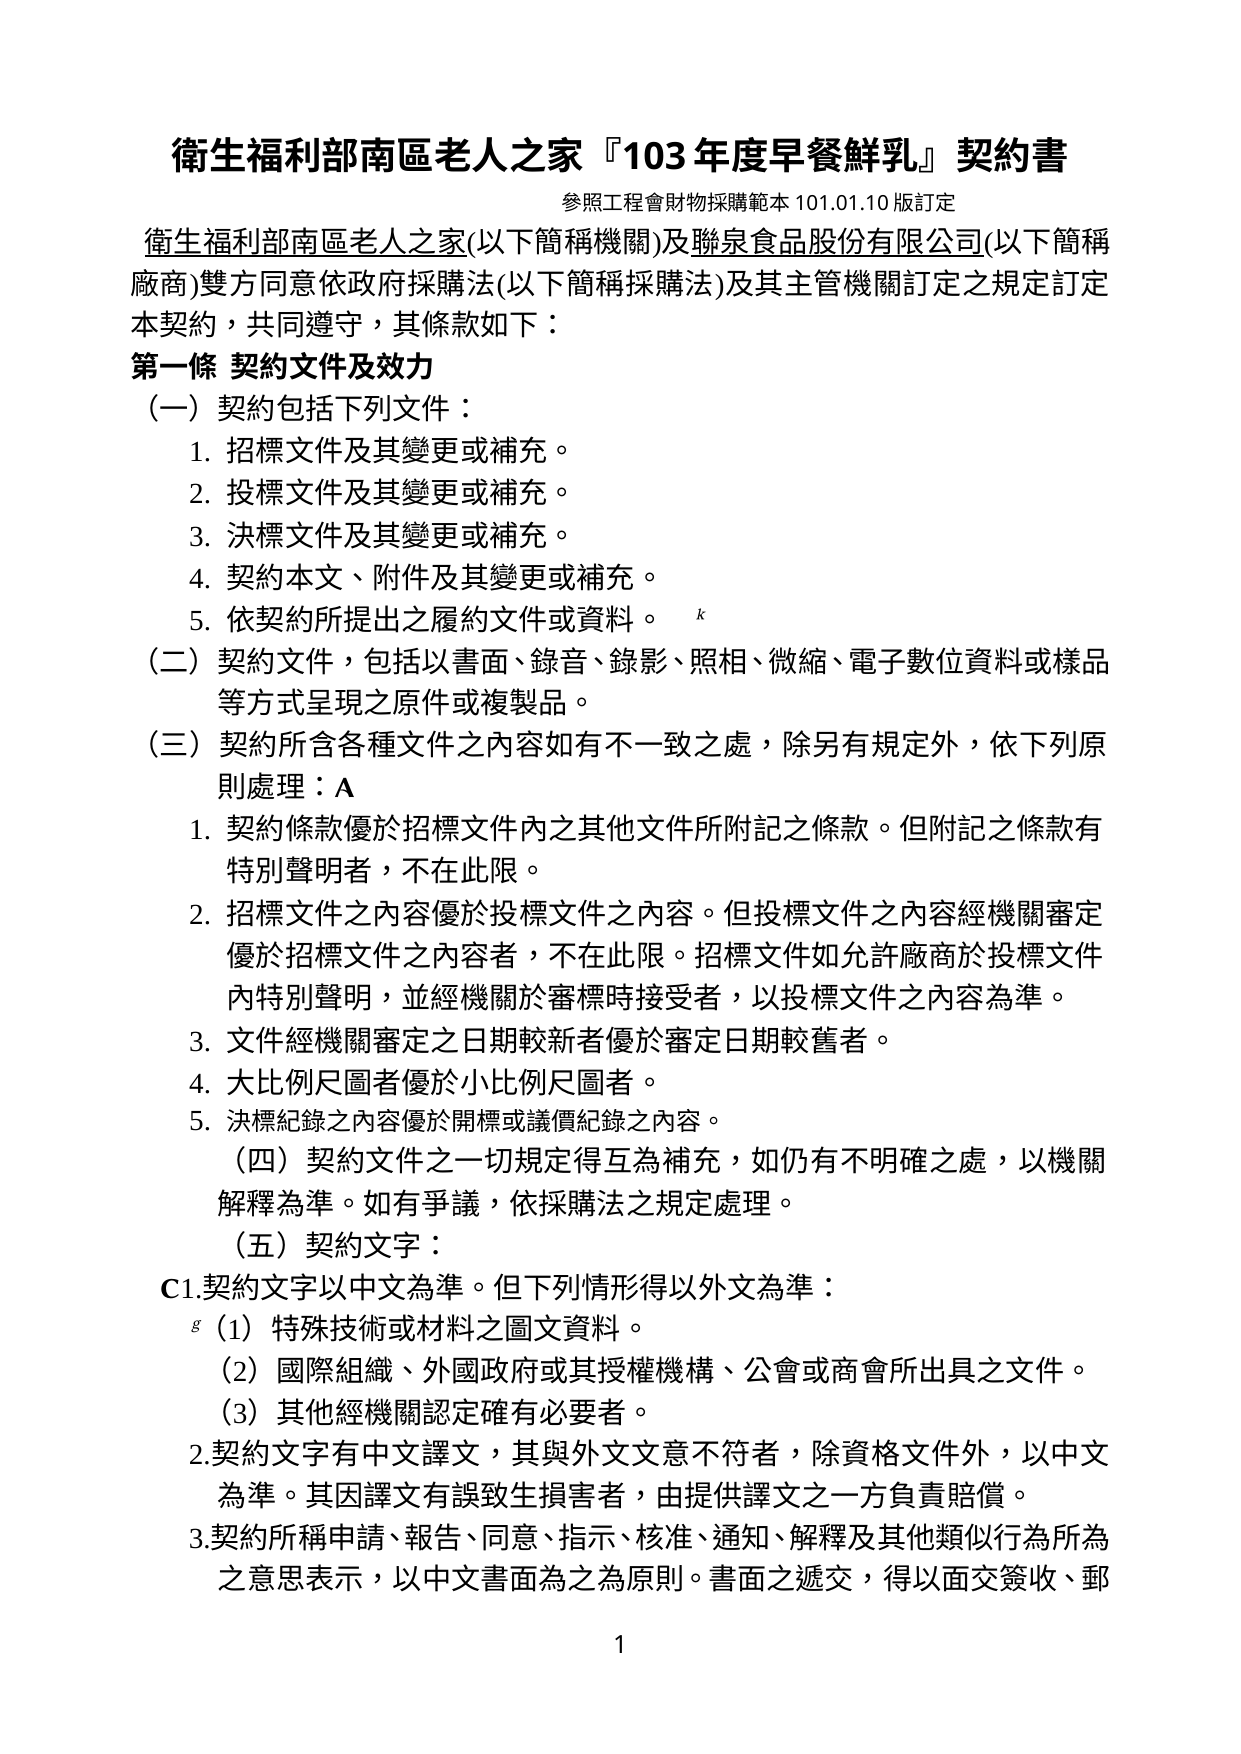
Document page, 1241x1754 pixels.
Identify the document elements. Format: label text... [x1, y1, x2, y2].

list 大比例尺圖者優於小比例尺圖者。 [189, 1059, 1104, 1102]
text 參照工程會財物採購範本101.01.10版訂定 [130, 177, 1110, 219]
text 3.契約所稱申請、報告、同意、指示、核准、通知、解釋及其他類似行為所為之意思表示，以中文書面為之為原則。書面之遞交，得以面交簽收、郵 [188, 1515, 1110, 1598]
text 1.契約文字以中文為準。但下列情形得以外文為準： [159, 1265, 1110, 1306]
text 衛生福利部南區老人之家『103年度早餐鮮乳』契約書 [130, 136, 1110, 177]
text 衛生福利部南區老人之家(以下簡稱機關)及聯泉食品股份有限公司(以下簡稱廠商)雙方同意依政府採購法(以下簡稱採購法)及其主管機關訂定之規定訂定本契約，共同遵守，其條款如下： [130, 219, 1110, 344]
list 決標紀錄之內容優於開標或議價紀錄之內容。 [189, 1102, 1104, 1138]
list 投標文件及其變更或補充。 [189, 470, 1110, 512]
list 招標文件及其變更或補充。 [189, 427, 1110, 470]
text （1）特殊技術或材料之圖文資料。 [189, 1306, 1110, 1348]
text 第一條 契約文件及效力 [130, 344, 1110, 386]
list 契約本文、附件及其變更或補充。 [189, 554, 1110, 597]
text （一）契約包括下列文件： [130, 386, 1110, 427]
list （四）契約文件之一切規定得互為補充，如仍有不明確之處，以機關解釋為準。如有爭議，依採購法之規定處理。 [130, 1138, 1110, 1222]
list 招標文件之內容優於投標文件之內容。但投標文件之內容經機關審定優於招標文件之內容者，不在此限。招標文件如允許廠商於投標文件內特別聲明，並經機關於審標時接受者，以投標文件之內容為準。 [189, 890, 1104, 1017]
text （二）契約文件，包括以書面、錄音、錄影、照相、微縮、電子數位資料或樣品等方式呈現之原件或複製品。 [130, 639, 1110, 722]
text （三）契約所含各種文件之內容如有不一致之處，除另有規定外，依下列原則處理： [130, 722, 1110, 806]
text （3）其他經機關認定確有必要者。 [189, 1390, 1110, 1431]
list 決標文件及其變更或補充。 [189, 512, 1110, 554]
text （2）國際組織、外國政府或其授權機構、公會或商會所出具之文件。 [189, 1348, 1110, 1390]
list 文件經機關審定之日期較新者優於審定日期較舊者。 [189, 1017, 1104, 1059]
list （五）契約文字： [130, 1222, 1110, 1265]
text 2.契約文字有中文譯文，其與外文文意不符者，除資格文件外，以中文為準。其因譯文有誤致生損害者，由提供譯文之一方負責賠償。 [188, 1431, 1110, 1515]
list 契約條款優於招標文件內之其他文件所附記之條款。但附記之條款有特別聲明者，不在此限。 [189, 806, 1104, 890]
list 依契約所提出之履約文件或資料。 [189, 597, 1110, 639]
